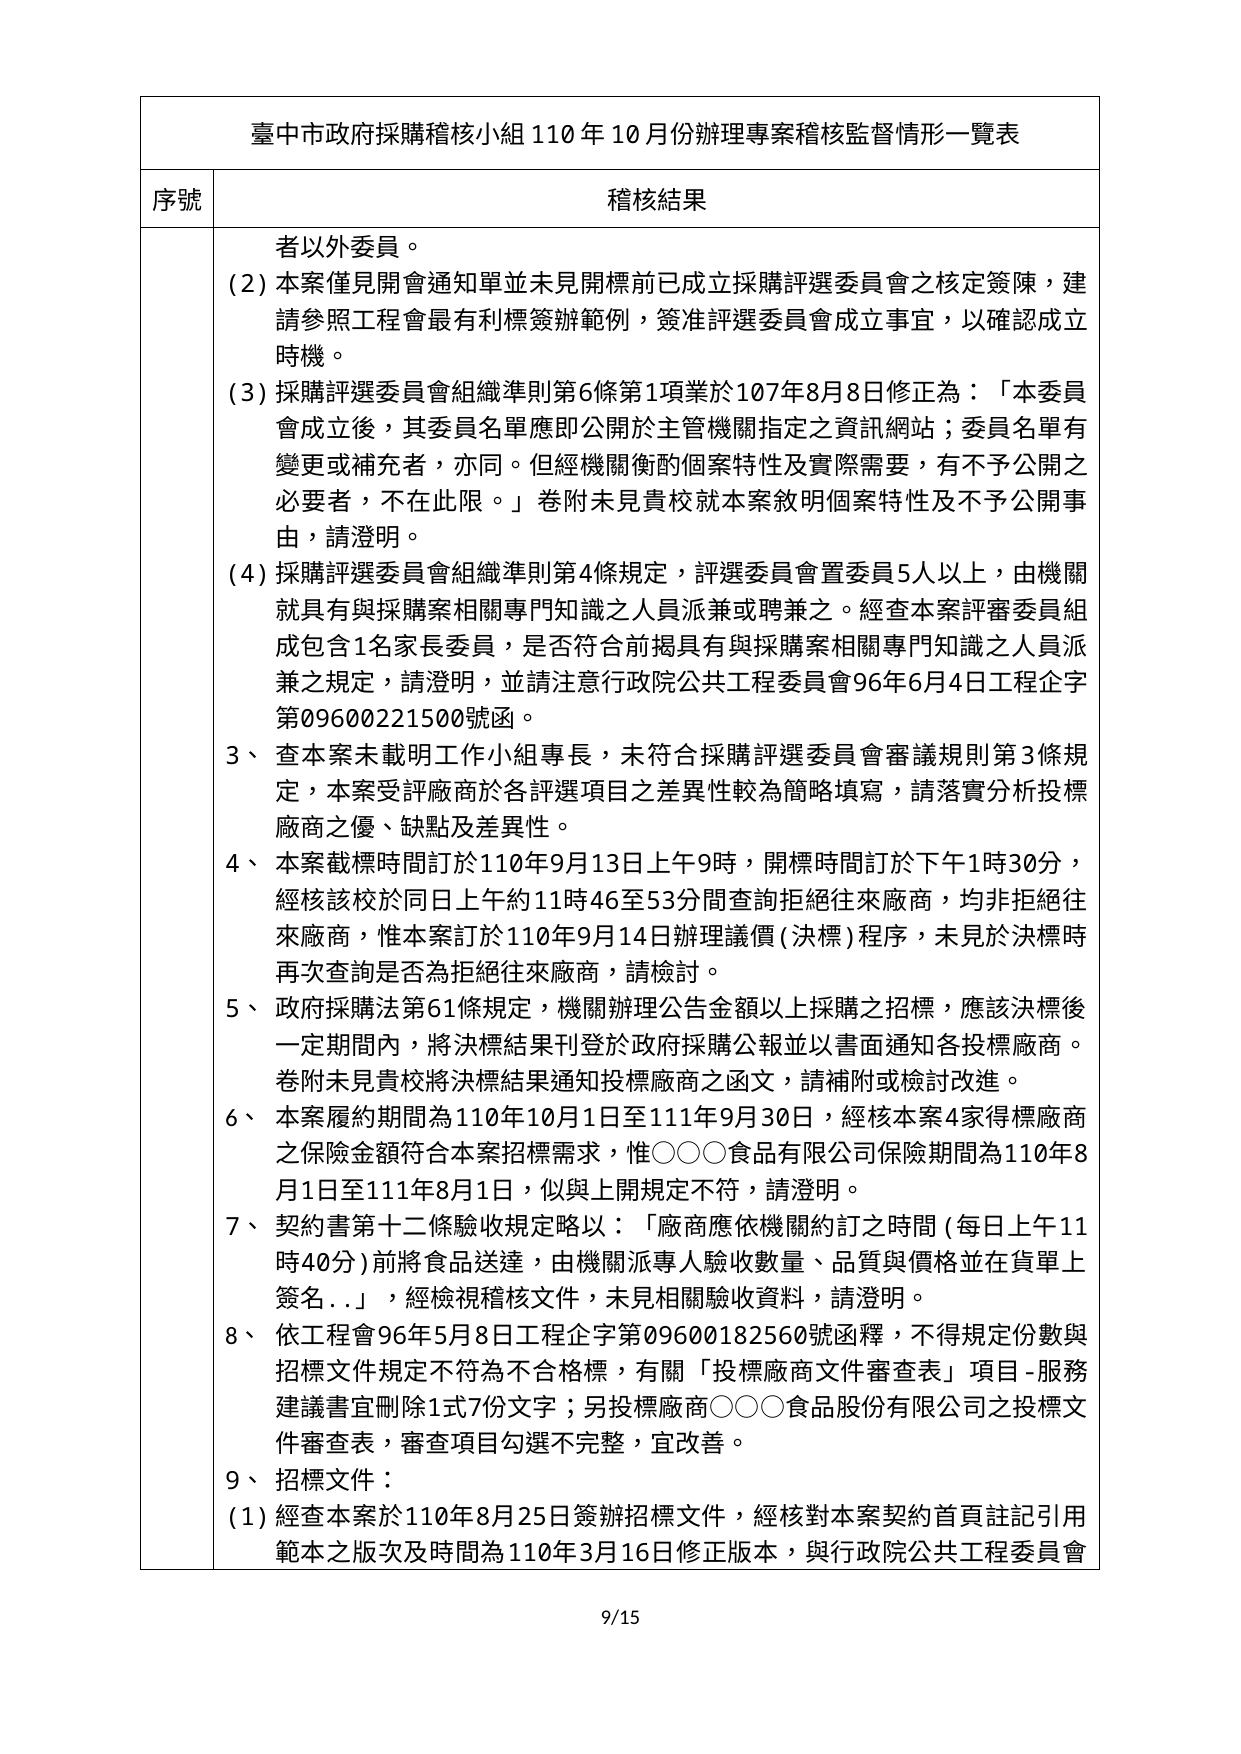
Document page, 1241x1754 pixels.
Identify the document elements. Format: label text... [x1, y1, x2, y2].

table_cell [141, 228, 213, 1569]
table_cell 108年5月22日修正政府採購法第52條，並刪除第2項規定，其修正理由：「一般實務執行，因『異質』之評估，難以訂定客觀量化標準可供依循，且機關尚需就個案簽報為何不宜採最低標決標之理由，易造成機關捨繁就簡之保守心態…為避免實務執行困擾，並鼓勵機關靈活運用採購策略，以提升採購之效率、功能及品質，爰刪除原條文第二項規定。」查該校於110年4月7日簽辦招標作業時，於說明二檢附異質性採購分析表，請改進。 評選委員會成立： 因政府採購法相關條文已無內派、外聘之用語，本案仍使用外聘委員及內派委員之用語，請爾後依照工程會範例修正名稱為專家學者委員及專家學者以外委員。 本案僅見開會通知單並未見開標前已成立採購評選委員會之核定簽陳，建請參照工程會最有利標簽辦範例，簽准評選委員會成立事宜，以確認成立時機。 採購評選委員會組織準則第6條第1項業於107年8月8日修正為：「本委員會成立後，其委員名單應即公開於主管機關指定之資訊網站；委員名單有變更或補充者，亦同。但經機關衡酌個案特性及實際需要，有不予公開之必要者，不在此限。」卷附未見貴校就本案敘明個案特性及不予公開事由，請澄明。 採購評選委員會組織準則第4條規定，評選委員會置委員5人以上，由機關就具有與採購案相關專門知識之人員派兼或聘兼之。經查本案評審委員組成包含1名家長委員，是否符合前揭具有與採購案相關專門知識之人員派兼之規定，請澄明，並請注意行政院公共工程委員會96年6月4日工程企字第09600221500號函。 查本案未載明工作小組專長，未符合採購評選委員會審議規則第3條規定，本案受評廠商於各評選項目之差異性較為簡略填寫，請落實分析投標廠商之優、缺點及差異性。 本案截標時間訂於110年9月13日上午9時，開標時間訂於下午1時30分，經核該校於同日上午約11時46至53分間查詢拒絕往來廠商，均非拒絕往來廠商，惟本案訂於110年9月14日辦理議價(決標)程序，未見於決標時再次查詢是否為拒絕往來廠商，請檢討。 政府採購法第61條規定，機關辦理公告金額以上採購之招標，應該決標後一定期間內，將決標結果刊登於政府採購公報並以書面通知各投標廠商。卷附未見貴校將決標結果通知投標廠商之函文，請補附或檢討改進。 本案履約期間為110年10月1日至111年9月30日，經核本案4家得標廠商之保險金額符合本案招標需求，惟○○○食品有限公司保險期間為110年8月1日至111年8月1日，似與上開規定不符，請澄明。 契約書第十二條驗收規定略以：「廠商應依機關約訂之時間(每日上午11時40分)前將食品送達，由機關派專人驗收數量、品質與價格並在貨單上簽名..」，經檢視稽核文件，未見相關驗收資料，請澄明。 依工程會96年5月8日工程企字第09600182560號函釋，不得規定份數與招標文件規定不符為不合格標，有關「投標廠商文件審查表」項目-服務建議書宜刪除1式7份文字；另投標廠商○○○食品股份有限公司之投標文件審查表，審查項目勾選不完整，宜改善。 招標文件： 經查本案於110年8月25日簽辦招標文件，經核對本案契約首頁註記引用範本之版次及時間為110年3月16日修正版本，與行政院公共工程委員會109年1月15日修正之財物採購契約範本似有不符，請澄明。 本案未依「投標廠商資格與特殊或巨額採購認定標準」第3條第4項規定，以經濟部編訂之「公司行號營業項目代碼表」所列大類、中類、小類或細類項目為基準訂定投標廠商資格，請改進。 招標公告： 「是否依據採購法第11條之1，成立採購工作及審查小組」欄位填載「是」，惟本案並非巨額工程採購，是否確有成立採購工作及審查小組，抑或係誤植，請澄明。 申訴受理單位誤繕為「行政院公共工程委員會採購申訴審議委員會」，請至政府電子採購網/帳號授權/個人資料維護/申訴受理單位項下重新設定選項為「臺中市政府採購申訴審議委員會」，並請將設定完成之網頁資料隨文檢附供審。 評選結果： 依採購評選委員會審議規則第6條之1第2項規定，總表應載明全部委員姓名、職業等，本案評選總表未填寫委員職業，經核與上開規定尚有不符，建議可參採工程會網站評選總表。 最有利標評選辦法第19條規定，評選委員會評選最有利標，應依招標文件載明之評選項目、子項及其配分或權重辦理，不得變更。查本案編號C、D、E、F、G委員未按評選子項逐項評分，僅給予總分，建議爾後依前揭規定辦理。 各評選委員評選評分表右下角評審委員簽名處，漏未摺頁彌封。 按採購評選委員會審議規則第6條規定：「…不同委員之評選結果有明顯差異時，召集人應提交本委員會議決或依本委員會決議辦理複評…」；本案計有○○○○股份有限公司、○○○○○有限公司、○○○○○股份有限公司及○○○○有限公司等4家廠商投標，評選委員6人出席，其中各廠商評分均有委員給予最高分及最低分，核有「最有利標作業手冊」肆、五、（十三）列舉評選結果有明顯差異之第2類型「3家（含）以上廠商參與評選，同一廠商，有委員評定其序位為最優，同時亦有委員評定其序位為最差」之情形，惟貴校未按前開法令規定提交議決或辦理複評，請檢討。 行政院公共工程委員會業已擬定相關適用最有利標之成立評選委員會簽辦公文、工作小組初審意見、評選委員會議紀錄、評選結果之簽辦公文等格式（工程會網站首頁/政府採購/採購手冊及範例/機關辦理最有利標簽辦文件範例/適用最有利標），提供各機關參採，請參考。 [214, 228, 1099, 1569]
table_header 臺中市政府採購稽核小組110年10月份辦理專案稽核監督情形一覽表 [141, 97, 1099, 169]
table_cell 稽核結果 [214, 170, 1099, 227]
table_cell 序號 [141, 170, 213, 227]
